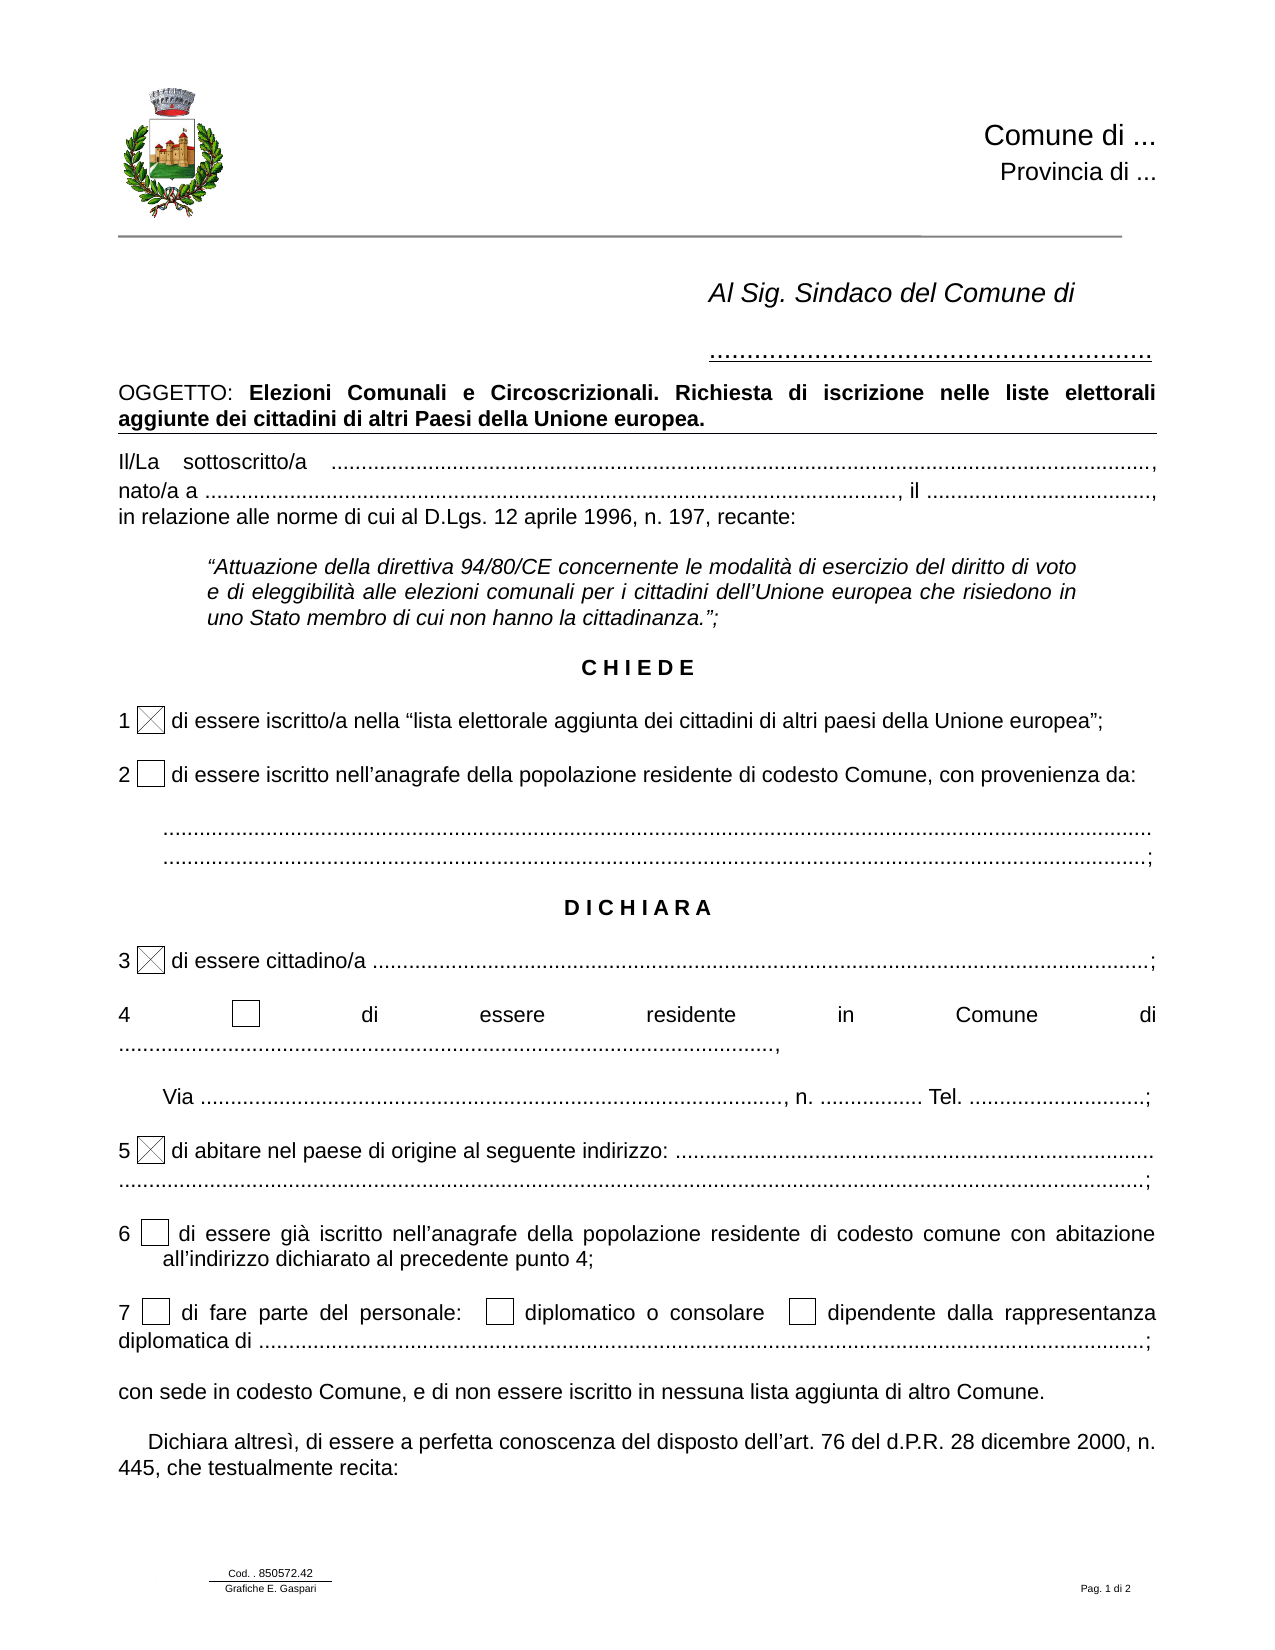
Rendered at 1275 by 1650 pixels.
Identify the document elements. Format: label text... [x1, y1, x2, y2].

text “Attuazione della direttiva 94/80/CE concernente le modalità di esercizio del diritto di voto e di eleggibilità alle elezioni comunali per i cittadini dell’Unione europea che risiedono in uno Stato membro di cui non hanno la cittadinanza.”; [207, 554, 1078, 630]
text Dichiara altresì, di essere a perfetta conoscenza del disposto dell’art. 76 del d.P.R. 28 dicembre 2000, n. 445, che testualmente recita: [118, 1429, 1157, 1480]
text 2 di essere iscritto nell’anagrafe della popolazione residente di codesto Comune, con provenienza da: [118, 759, 1157, 787]
text OGGETTO: Elezioni Comunali e Circoscrizionali. Richiesta di iscrizione nelle liste elettorali aggiunte dei cittadini di altri Paesi della Unione europea. [118, 380, 1157, 433]
text di essere iscritto/a nella “lista elettorale aggiunta dei cittadini di altri paesi della Unione europea”; [165, 705, 1157, 734]
text 5 di abitare nel paese di origine al seguente indirizzo: ............................................................................... .........................................................................................................................................................................; [118, 1135, 1157, 1193]
text Provincia di ... [224, 157, 1157, 185]
text 7 di fare parte del personale: diplomatico o consolare dipendente dalla rappresentanza diplomatica di ..................................................................................................................................................; [118, 1297, 1157, 1354]
text Comune di ... [224, 118, 1157, 152]
picture [122, 87, 224, 219]
text Il/La sottoscritto/a ......................................................................................................................................., nato/a a .................................................................................................................., il ....................................., in relazione alle norme di cui al D.Lgs. 12 aprile 1996, n. 197, recante: [118, 446, 1157, 529]
text Via ................................................................................................, n. ................. Tel. .............................; [118, 1081, 1157, 1110]
text ........................................................... [709, 333, 1157, 365]
subtitle C H I E D E [118, 655, 1157, 680]
subtitle D I C H I A R A [118, 895, 1157, 920]
subtitle Al Sig. Sindaco del Comune di [709, 277, 1157, 308]
text 3 di essere cittadino/a ................................................................................................................................; [118, 945, 1157, 974]
text 4 di essere residente in Comune di ............................................................................................................, [118, 999, 1157, 1056]
text con sede in codesto Comune, e di non essere iscritto in nessuna lista aggiunta di altro Comune. [118, 1379, 1157, 1404]
text 1 [118, 705, 137, 734]
text 6 di essere già iscritto nell’anagrafe della popolazione residente di codesto comune con abitazione all’indirizzo dichiarato al precedente punto 4; [118, 1218, 1157, 1272]
text ................................................................................................................................................................... ..................................................................................................................................................................; [162, 812, 1157, 870]
